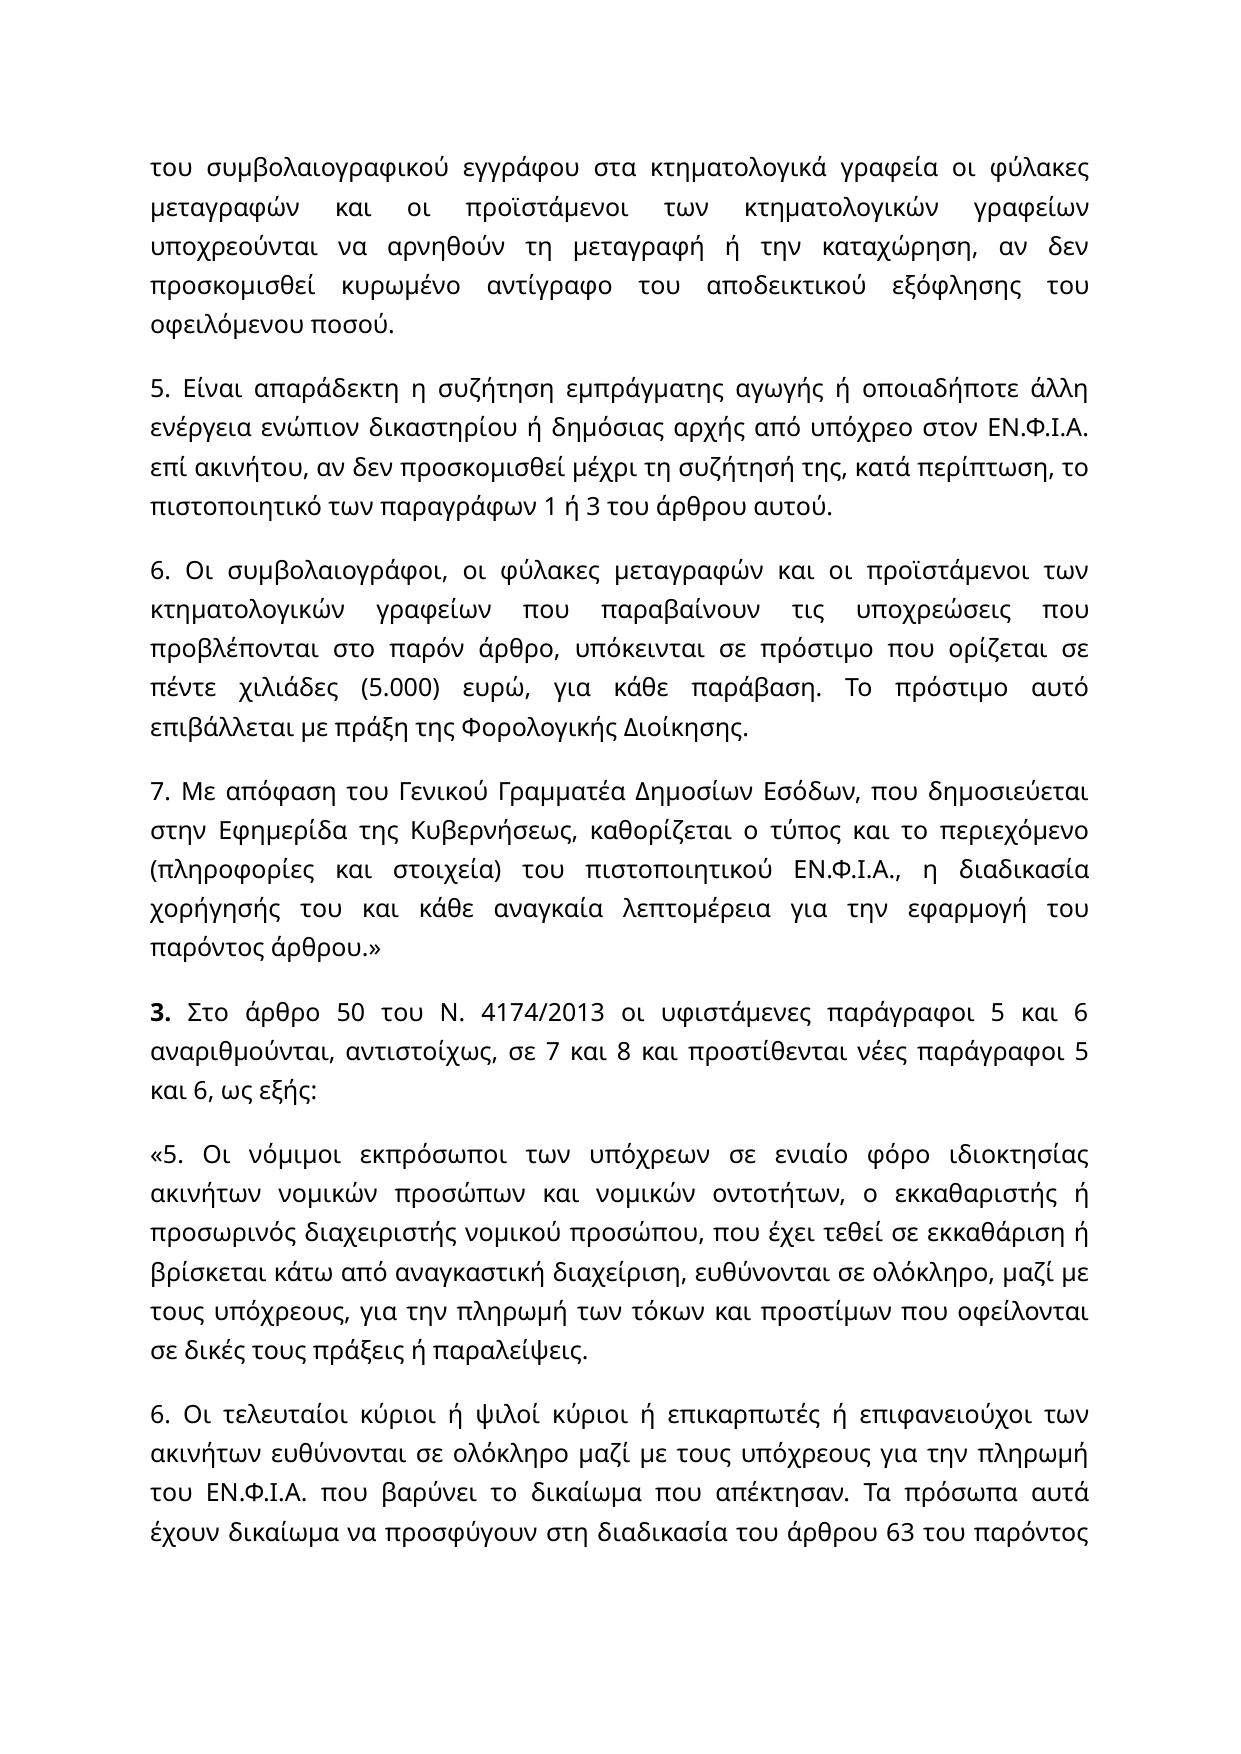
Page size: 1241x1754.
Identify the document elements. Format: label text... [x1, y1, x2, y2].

text 6. Οι συμβολαιογράφοι, οι φύλακες μεταγραφών και οι προϊστάμενοι των κτηματολογικών γραφείων που παραβαίνουν τις υποχρεώσεις που προβλέπονται στο παρόν άρθρο, υπόκεινται σε πρόστιμο που ορίζεται σε πέντε χιλιάδες (5.000) ευρώ, για κάθε παράβαση. Το πρόστιμο αυτό επιβάλλεται με πράξη της Φορολογικής Διοίκησης. [150, 552, 1090, 743]
text 3. Στο άρθρο 50 του Ν. 4174/2013 οι υφιστάμενες παράγραφοι 5 και 6 αναριθμούνται, αντιστοίχως, σε 7 και 8 και προστίθενται νέες παράγραφοι 5 και 6, ως εξής: [150, 994, 1090, 1107]
text 7. Με απόφαση του Γενικού Γραμματέα Δημοσίων Εσόδων, που δημοσιεύεται στην Εφημερίδα της Κυβερνήσεως, καθορίζεται ο τύπος και το περιεχόμενο (πληροφορίες και στοιχεία) του πιστοποιητικού ΕΝ.Φ.Ι.Α., η διαδικασία χορήγησής του και κάθε αναγκαία λεπτομέρεια για την εφαρμογή του παρόντος άρθρου.» [150, 773, 1090, 964]
text 6. Οι τελευταίοι κύριοι ή ψιλοί κύριοι ή επικαρπωτές ή επιφανειούχοι των ακινήτων ευθύνονται σε ολόκληρο μαζί με τους υπόχρεους για την πληρωμή του ΕΝ.Φ.Ι.Α. που βαρύνει το δικαίωμα που απέκτησαν. Τα πρόσωπα αυτά έχουν δικαίωμα να προσφύγουν στη διαδικασία του άρθρου 63 του παρόντος [150, 1397, 1090, 1548]
text του συμβολαιογραφικού εγγράφου στα κτηματολογικά γραφεία οι φύλακες μεταγραφών και οι προϊστάμενοι των κτηματολογικών γραφείων υποχρεούνται να αρνηθούν τη μεταγραφή ή την καταχώρηση, αν δεν προσκομισθεί κυρωμένο αντίγραφο του αποδεικτικού εξόφλησης του οφειλόμενου ποσού. [150, 150, 1090, 341]
text 5. Είναι απαράδεκτη η συζήτηση εμπράγματης αγωγής ή οποιαδήποτε άλλη ενέργεια ενώπιον δικαστηρίου ή δημόσιας αρχής από υπόχρεο στον ΕΝ.Φ.Ι.Α. επί ακινήτου, αν δεν προσκομισθεί μέχρι τη συζήτησή της, κατά περίπτωση, το πιστοποιητικό των παραγράφων 1 ή 3 του άρθρου αυτού. [150, 371, 1090, 522]
text «5. Οι νόμιμοι εκπρόσωποι των υπόχρεων σε ενιαίο φόρο ιδιοκτησίας ακινήτων νομικών προσώπων και νομικών οντοτήτων, ο εκκαθαριστής ή προσωρινός διαχειριστής νομικού προσώπου, που έχει τεθεί σε εκκαθάριση ή βρίσκεται κάτω από αναγκαστική διαχείριση, ευθύνονται σε ολόκληρο, μαζί με τους υπόχρεους, για την πληρωμή των τόκων και προστίμων που οφείλονται σε δικές τους πράξεις ή παραλείψεις. [150, 1137, 1090, 1367]
